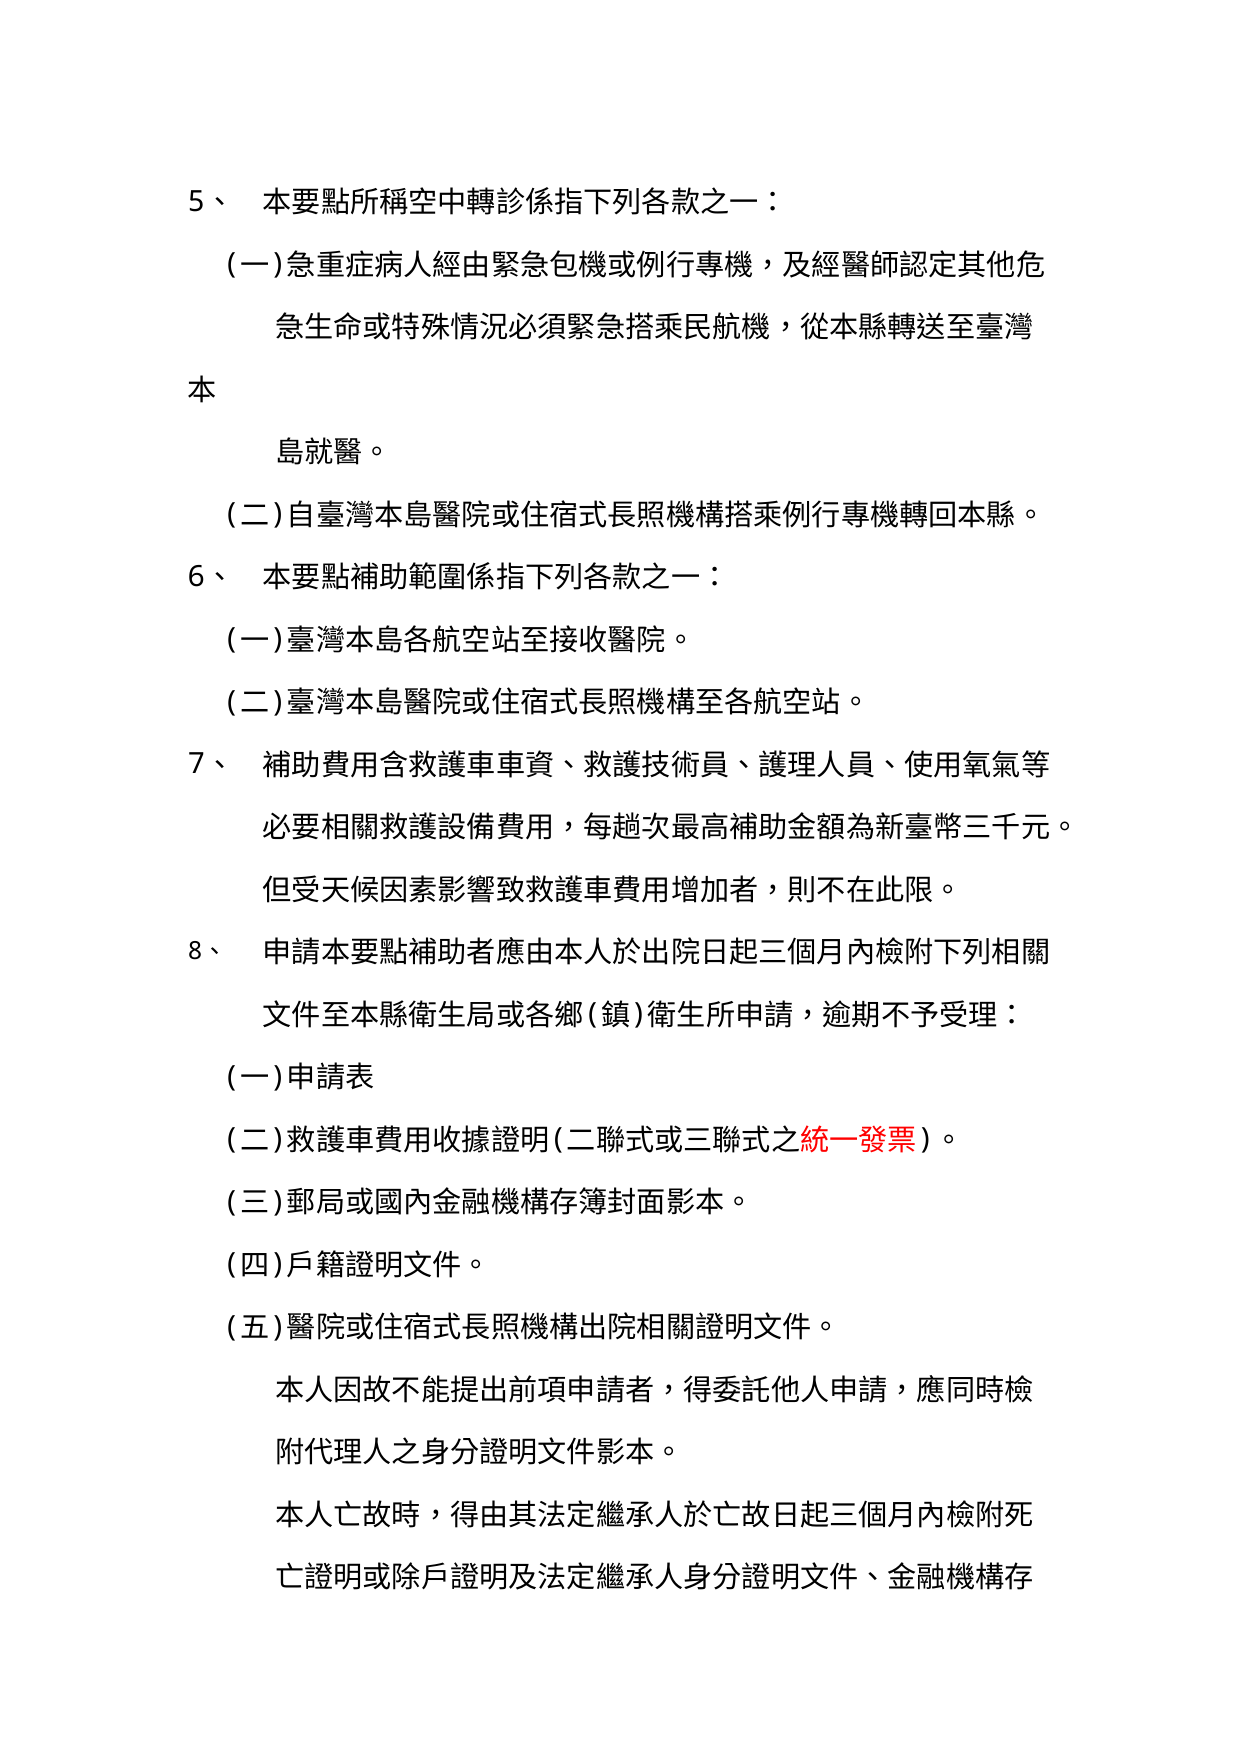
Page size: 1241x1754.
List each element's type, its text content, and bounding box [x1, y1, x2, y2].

text (五)醫院或住宿式長照機構出院相關證明文件。 [187, 1283, 1053, 1346]
text 本人亡故時，得由其法定繼承人於亡故日起三個月內檢附死 [187, 1471, 1053, 1533]
text 亡證明或除戶證明及法定繼承人身分證明文件、金融機構存 [187, 1533, 1053, 1596]
text 島就醫。 [187, 408, 1053, 471]
text 附代理人之身分證明文件影本。 [187, 1408, 1053, 1471]
text (一)臺灣本島各航空站至接收醫院。 [187, 596, 1053, 658]
list 本要點補助範圍係指下列各款之一： [187, 533, 1053, 596]
text (二)自臺灣本島醫院或住宿式長照機構搭乘例行專機轉回本縣。 [187, 471, 1053, 533]
text (四)戶籍證明文件。 [187, 1221, 1053, 1283]
text (一)急重症病人經由緊急包機或例行專機，及經醫師認定其他危 [187, 221, 1053, 283]
list 補助費用含救護車車資、救護技術員、護理人員、使用氧氣等必要相關救護設備費用，每趟次最高補助金額為新臺幣三千元。但受天候因素影響致救護車費用增加者，則不在此限。 [187, 721, 1053, 908]
text (三)郵局或國內金融機構存簿封面影本。 [187, 1158, 1053, 1221]
text 急生命或特殊情況必須緊急搭乘民航機，從本縣轉送至臺灣本 [187, 283, 1053, 408]
text (二)臺灣本島醫院或住宿式長照機構至各航空站。 [187, 658, 1053, 721]
text (二)救護車費用收據證明(二聯式或三聯式之統一發票)。 [187, 1096, 1053, 1158]
text (一)申請表 [187, 1033, 1053, 1096]
list 本要點所稱空中轉診係指下列各款之一： [187, 158, 1053, 221]
list 申請本要點補助者應由本人於出院日起三個月內檢附下列相關文件至本縣衛生局或各鄉(鎮)衛生所申請，逾期不予受理： [187, 908, 1053, 1033]
text 本人因故不能提出前項申請者，得委託他人申請，應同時檢 [187, 1346, 1053, 1408]
